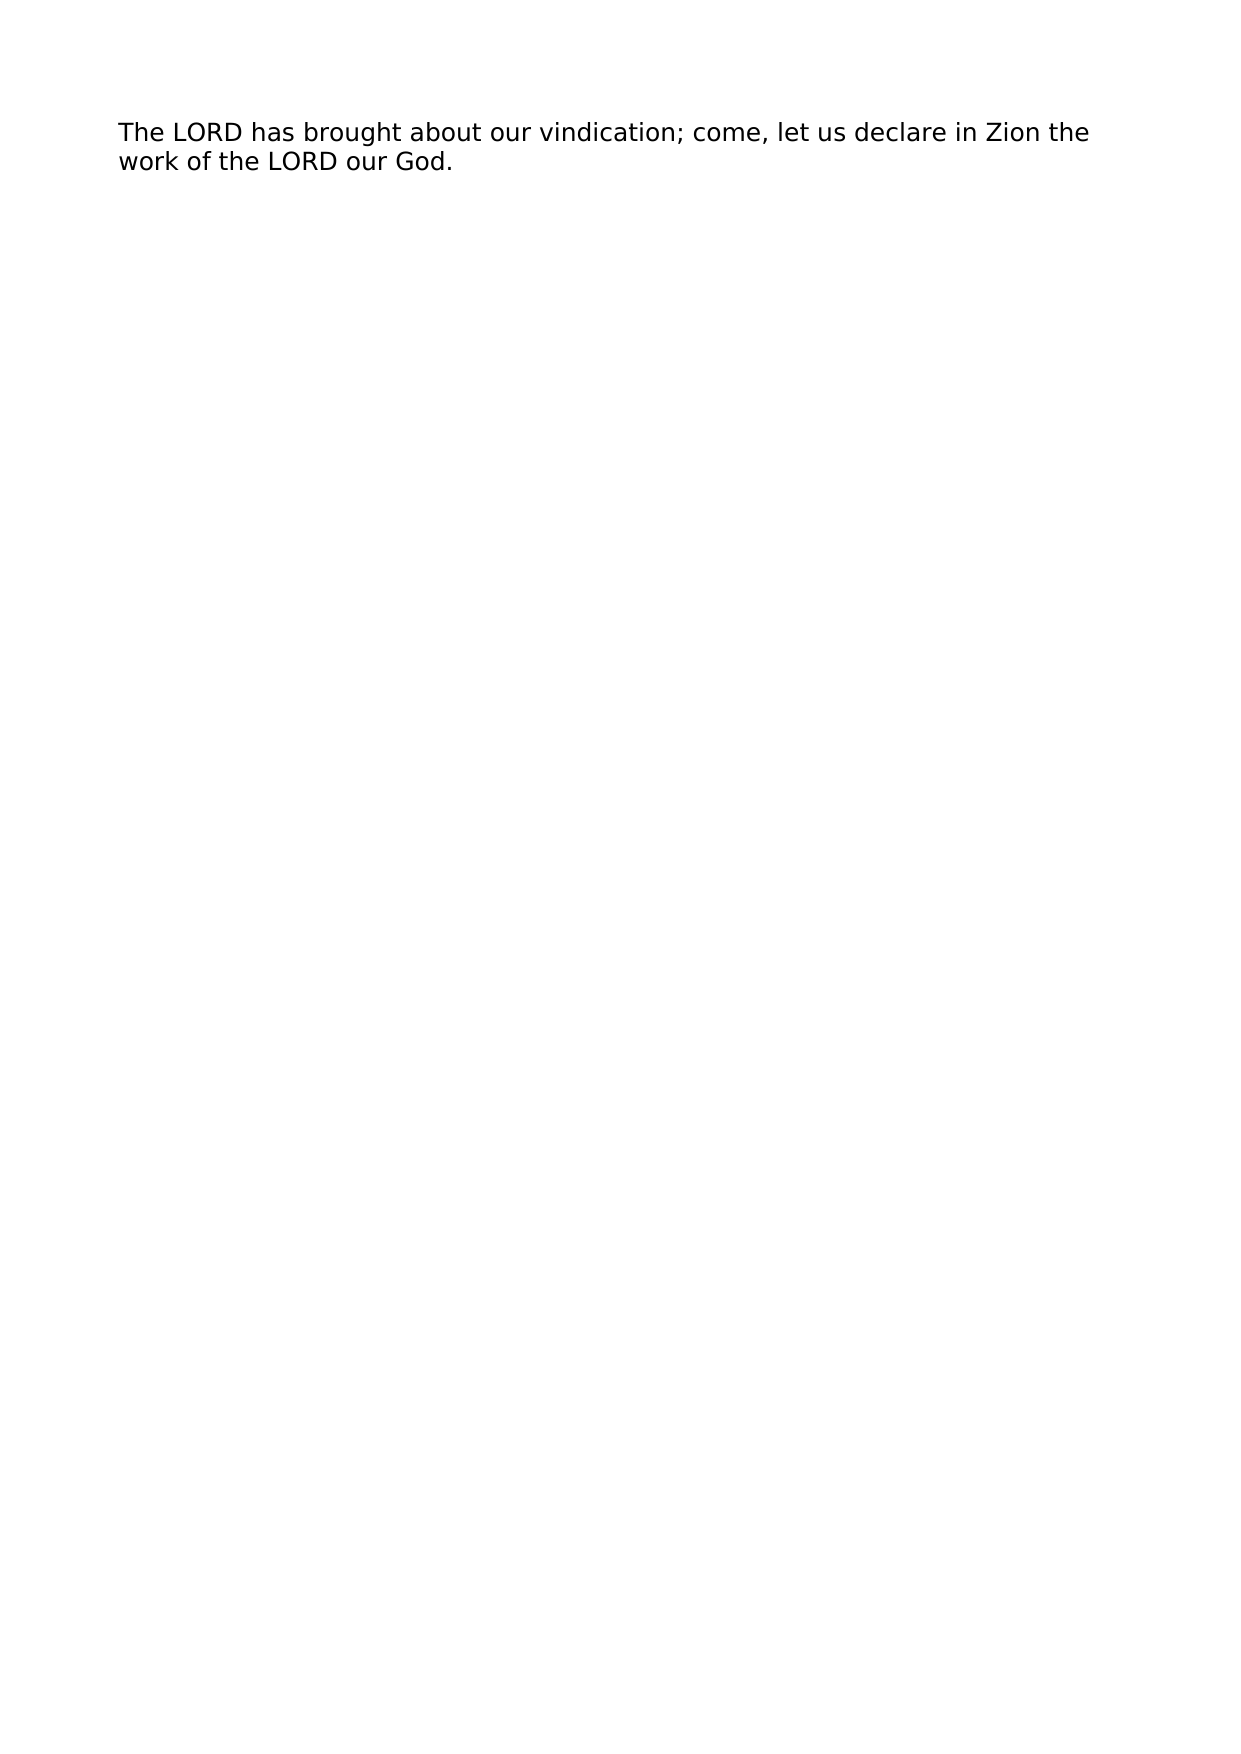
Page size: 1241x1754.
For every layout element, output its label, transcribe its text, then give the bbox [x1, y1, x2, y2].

text The LORD has brought about our vindication; come, let us declare in Zion the work of the LORD our God. [118, 118, 1122, 176]
